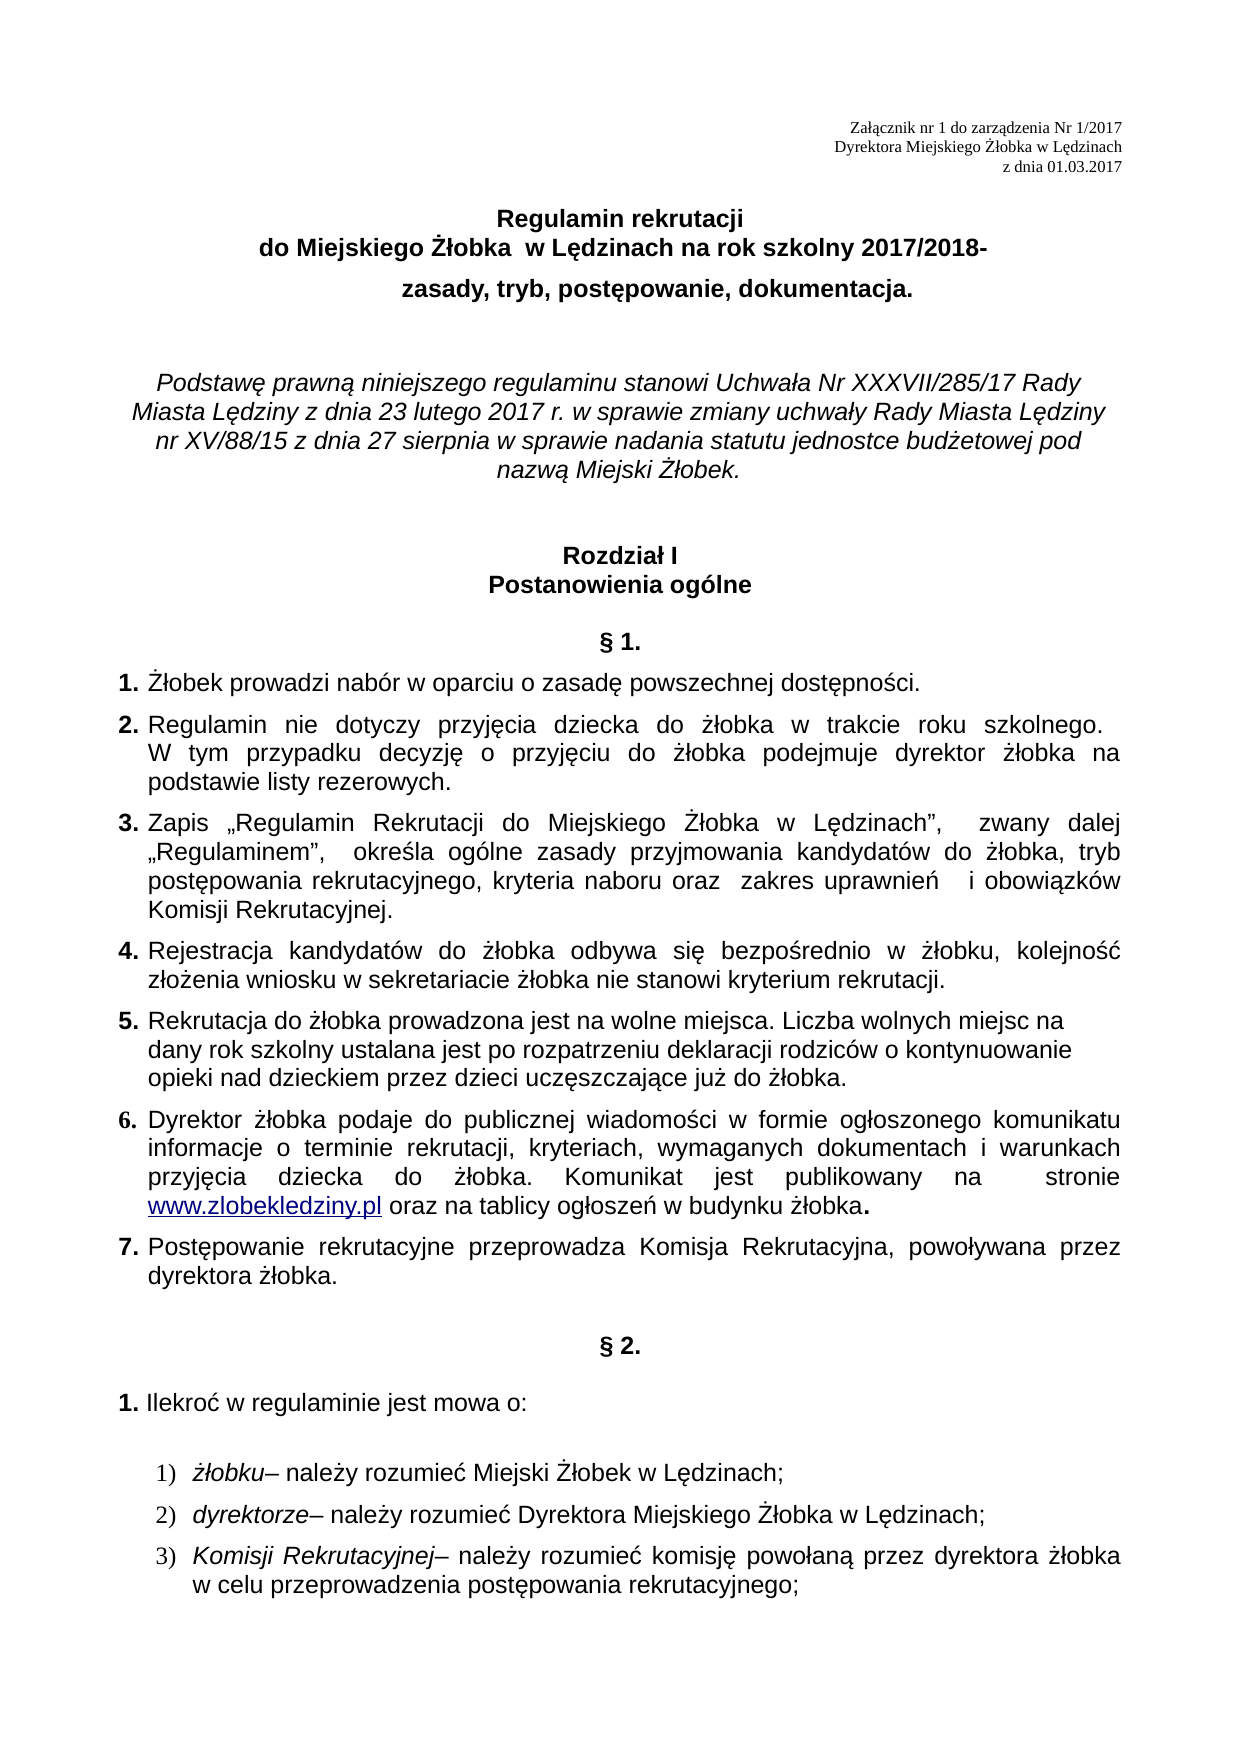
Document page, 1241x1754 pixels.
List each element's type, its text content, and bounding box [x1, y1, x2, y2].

text z dnia 01.03.2017 [118, 156, 1122, 176]
text 1. Ilekroć w regulaminie jest mowa o: [118, 1388, 1122, 1417]
list zasady, tryb, postępowanie, dokumentacja. [156, 274, 1122, 303]
list Regulamin nie dotyczy przyjęcia dziecka do żłobka w trakcie roku szkolnego. W tym przypadku decyzję o przyjęciu do żłobka podejmuje dyrektor żłobka na podstawie listy rezerowych. [118, 709, 1122, 796]
list Dyrektor żłobka podaje do publicznej wiadomości w formie ogłoszonego komunikatu informacje o terminie rekrutacji, kryteriach, wymaganych dokumentach i warunkach przyjęcia dziecka do żłobka. Komunikat jest publikowany na stronie www.zlobekledziny.pl oraz na tablicy ogłoszeń w budynku żłobka. [118, 1104, 1122, 1220]
list Postępowanie rekrutacyjne przeprowadza Komisja Rekrutacyjna, powoływana przez dyrektora żłobka. [118, 1232, 1122, 1290]
text do Miejskiego Żłobka w Lędzinach na rok szkolny 2017/2018- [118, 233, 1122, 262]
text Załącznik nr 1 do zarządzenia Nr 1/2017 [118, 118, 1122, 137]
list Żłobek prowadzi nabór w oparciu o zasadę powszechnej dostępności. [118, 668, 1122, 697]
text Regulamin rekrutacji [118, 204, 1122, 233]
text Rozdział I [118, 541, 1122, 569]
text Podstawę prawną niniejszego regulaminu stanowi Uchwała Nr XXXVII/285/17 Rady Miasta Lędziny z dnia 23 lutego 2017 r. w sprawie zmiany uchwały Rady Miasta Lędziny nr XV/88/15 z dnia 27 sierpnia w sprawie nadania statutu jednostce budżetowej pod nazwą Miejski Żłobek. [118, 368, 1122, 483]
list Rejestracja kandydatów do żłobka odbywa się bezpośrednio w żłobku, kolejność złożenia wniosku w sekretariacie żłobka nie stanowi kryterium rekrutacji. [118, 936, 1122, 993]
text Dyrektora Miejskiego Żłobka w Lędzinach [118, 137, 1122, 156]
list dyrektorze– należy rozumieć Dyrektora Miejskiego Żłobka w Lędzinach; [155, 1500, 1122, 1529]
text § 1. [118, 627, 1122, 656]
list Komisji Rekrutacyjnej– należy rozumieć komisję powołaną przez dyrektora żłobka w celu przeprowadzenia postępowania rekrutacyjnego; [155, 1541, 1122, 1599]
text Postanowienia ogólne [118, 569, 1122, 598]
text § 2. [118, 1331, 1122, 1360]
list Rekrutacja do żłobka prowadzona jest na wolne miejsca. Liczba wolnych miejsc na dany rok szkolny ustalana jest po rozpatrzeniu deklaracji rodziców o kontynuowanie opieki nad dzieckiem przez dzieci uczęszczające już do żłobka. [118, 1006, 1122, 1092]
list Zapis „Regulamin Rekrutacji do Miejskiego Żłobka w Lędzinach”, zwany dalej „Regulaminem”, określa ogólne zasady przyjmowania kandydatów do żłobka, tryb postępowania rekrutacyjnego, kryteria naboru oraz zakres uprawnień i obowiązków Komisji Rekrutacyjnej. [118, 808, 1122, 923]
list żłobku– należy rozumieć Miejski Żłobek w Lędzinach; [155, 1458, 1122, 1487]
